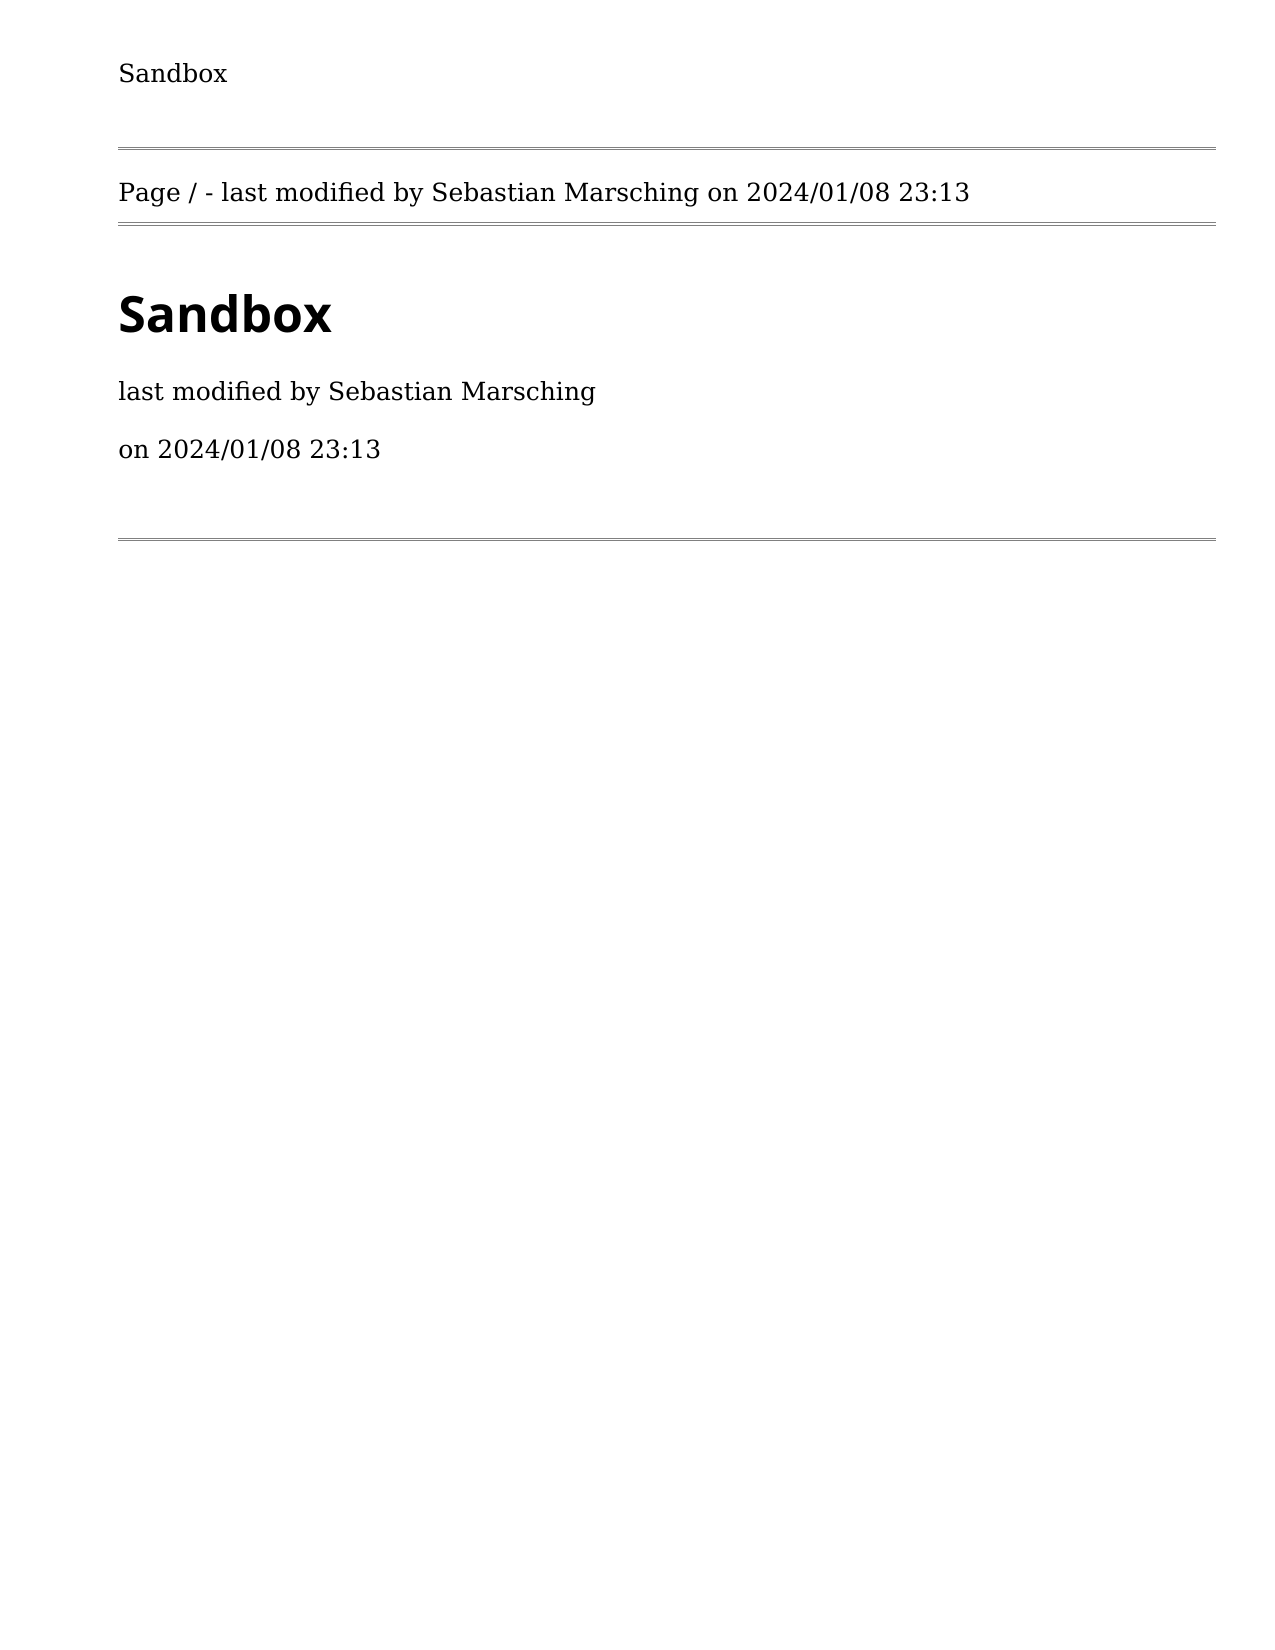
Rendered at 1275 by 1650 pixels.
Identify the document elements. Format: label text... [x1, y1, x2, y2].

text Sandbox [118, 59, 1216, 88]
text last modified by Sebastian Marsching [118, 377, 1216, 406]
subtitle Sandbox [118, 279, 1216, 347]
text on 2024/01/08 23:13 [118, 435, 1216, 464]
text Page / - last modified by Sebastian Marsching on 2024/01/08 23:13 [118, 179, 1216, 208]
